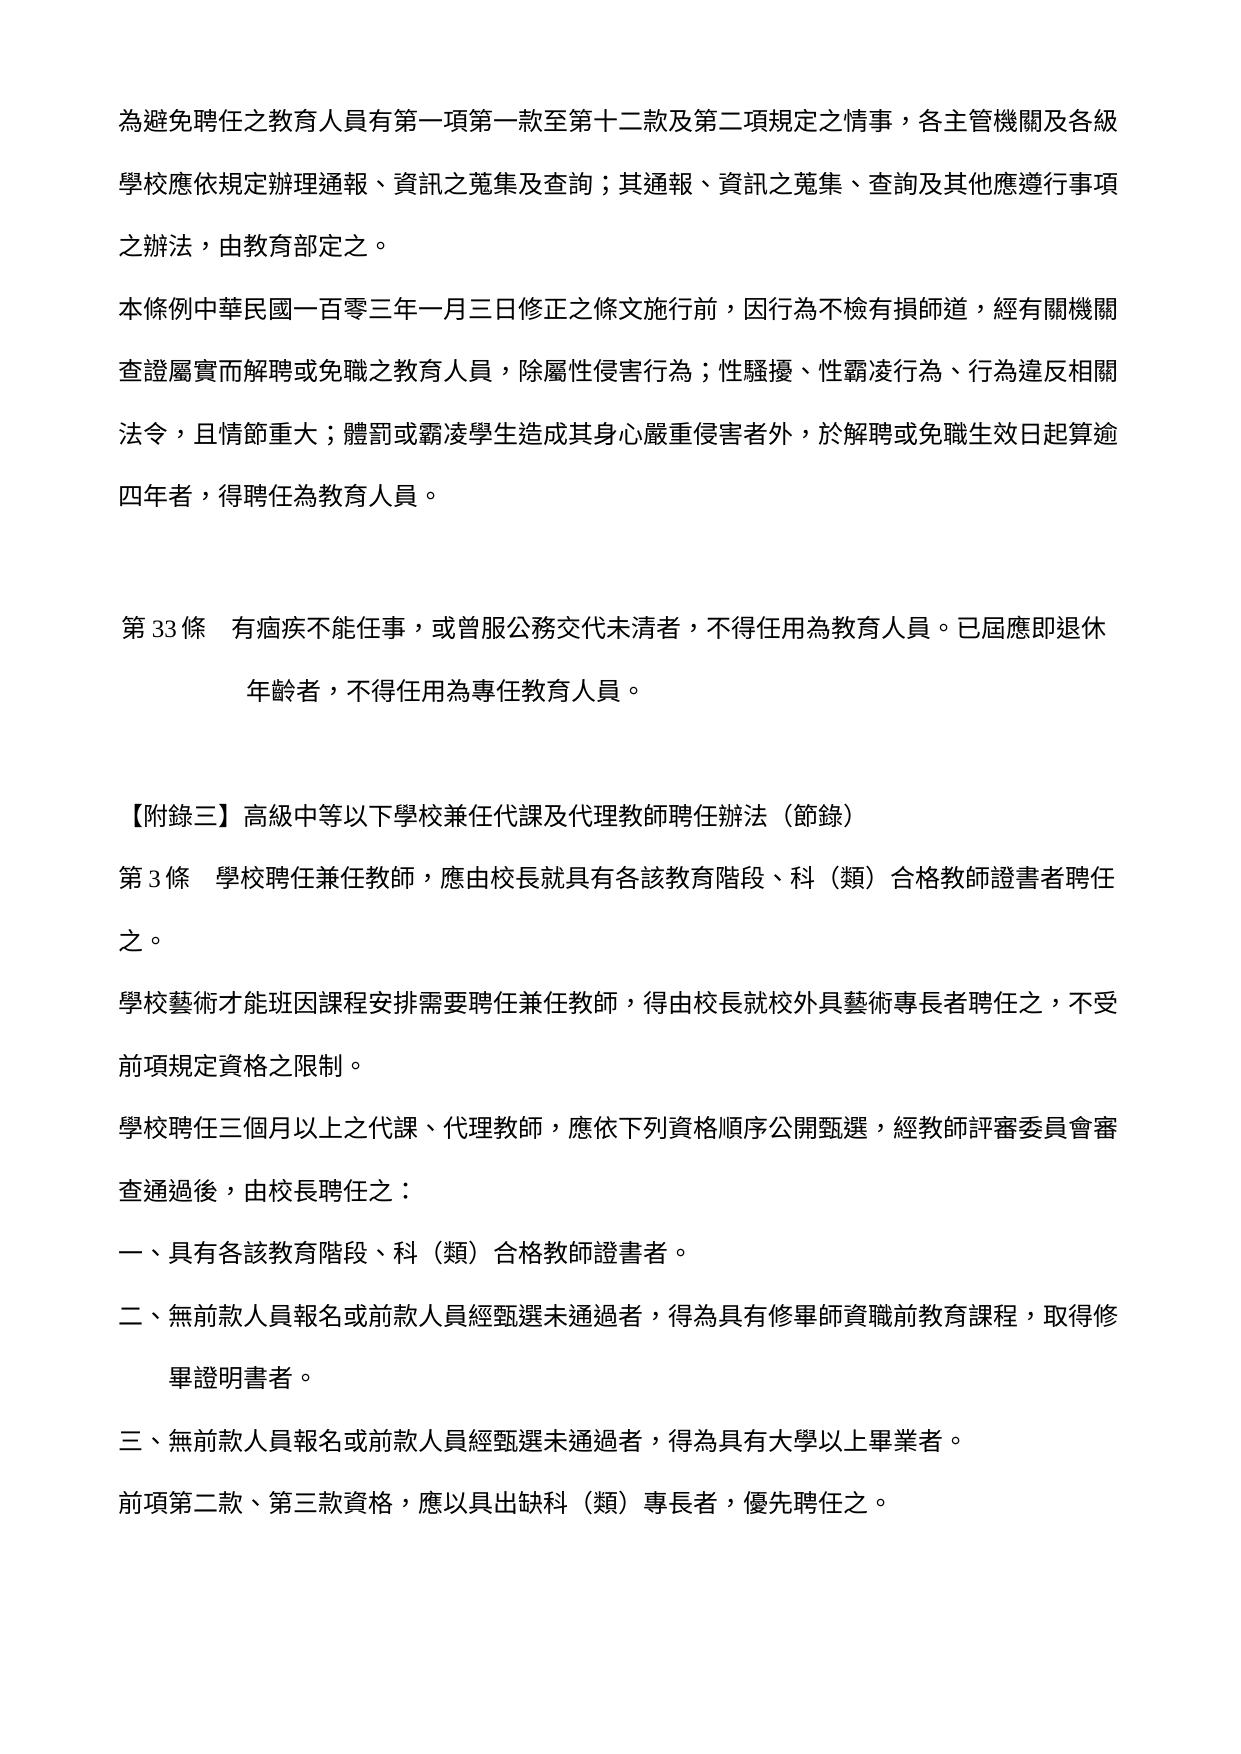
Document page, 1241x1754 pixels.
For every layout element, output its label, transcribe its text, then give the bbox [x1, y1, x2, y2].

text 一、具有各該教育階段、科（類）合格教師證書者。 [118, 1210, 1122, 1272]
text 為避免聘任之教育人員有第一項第一款至第十二款及第二項規定之情事，各主管機關及各級學校應依規定辦理通報、資訊之蒐集及查詢；其通報、資訊之蒐集、查詢及其他應遵行事項之辦法，由教育部定之。 [118, 78, 1122, 266]
text 第3條 學校聘任兼任教師，應由校長就具有各該教育階段、科（類）合格教師證書者聘任之。 [118, 835, 1122, 960]
text 本條例中華民國一百零三年一月三日修正之條文施行前，因行為不檢有損師道，經有關機關查證屬實而解聘或免職之教育人員，除屬性侵害行為；性騷擾、性霸凌行為、行為違反相關法令，且情節重大；體罰或霸凌學生造成其身心嚴重侵害者外，於解聘或免職生效日起算逾四年者，得聘任為教育人員。 [118, 266, 1122, 516]
text 前項第二款、第三款資格，應以具出缺科（類）專長者，優先聘任之。 [118, 1460, 1122, 1522]
text 學校聘任三個月以上之代課、代理教師，應依下列資格順序公開甄選，經教師評審委員會審查通過後，由校長聘任之： [118, 1085, 1122, 1210]
text 【附錄三】高級中等以下學校兼任代課及代理教師聘任辦法（節錄） [118, 772, 1122, 835]
text 三、無前款人員報名或前款人員經甄選未通過者，得為具有大學以上畢業者。 [118, 1397, 1122, 1460]
text 學校藝術才能班因課程安排需要聘任兼任教師，得由校長就校外具藝術專長者聘任之，不受前項規定資格之限制。 [118, 960, 1122, 1085]
text 第33條 有痼疾不能任事，或曾服公務交代未清者，不得任用為教育人員。已屆應即退休年齡者，不得任用為專任教育人員。 [122, 585, 1122, 710]
text 二、無前款人員報名或前款人員經甄選未通過者，得為具有修畢師資職前教育課程，取得修畢證明書者。 [118, 1272, 1122, 1397]
